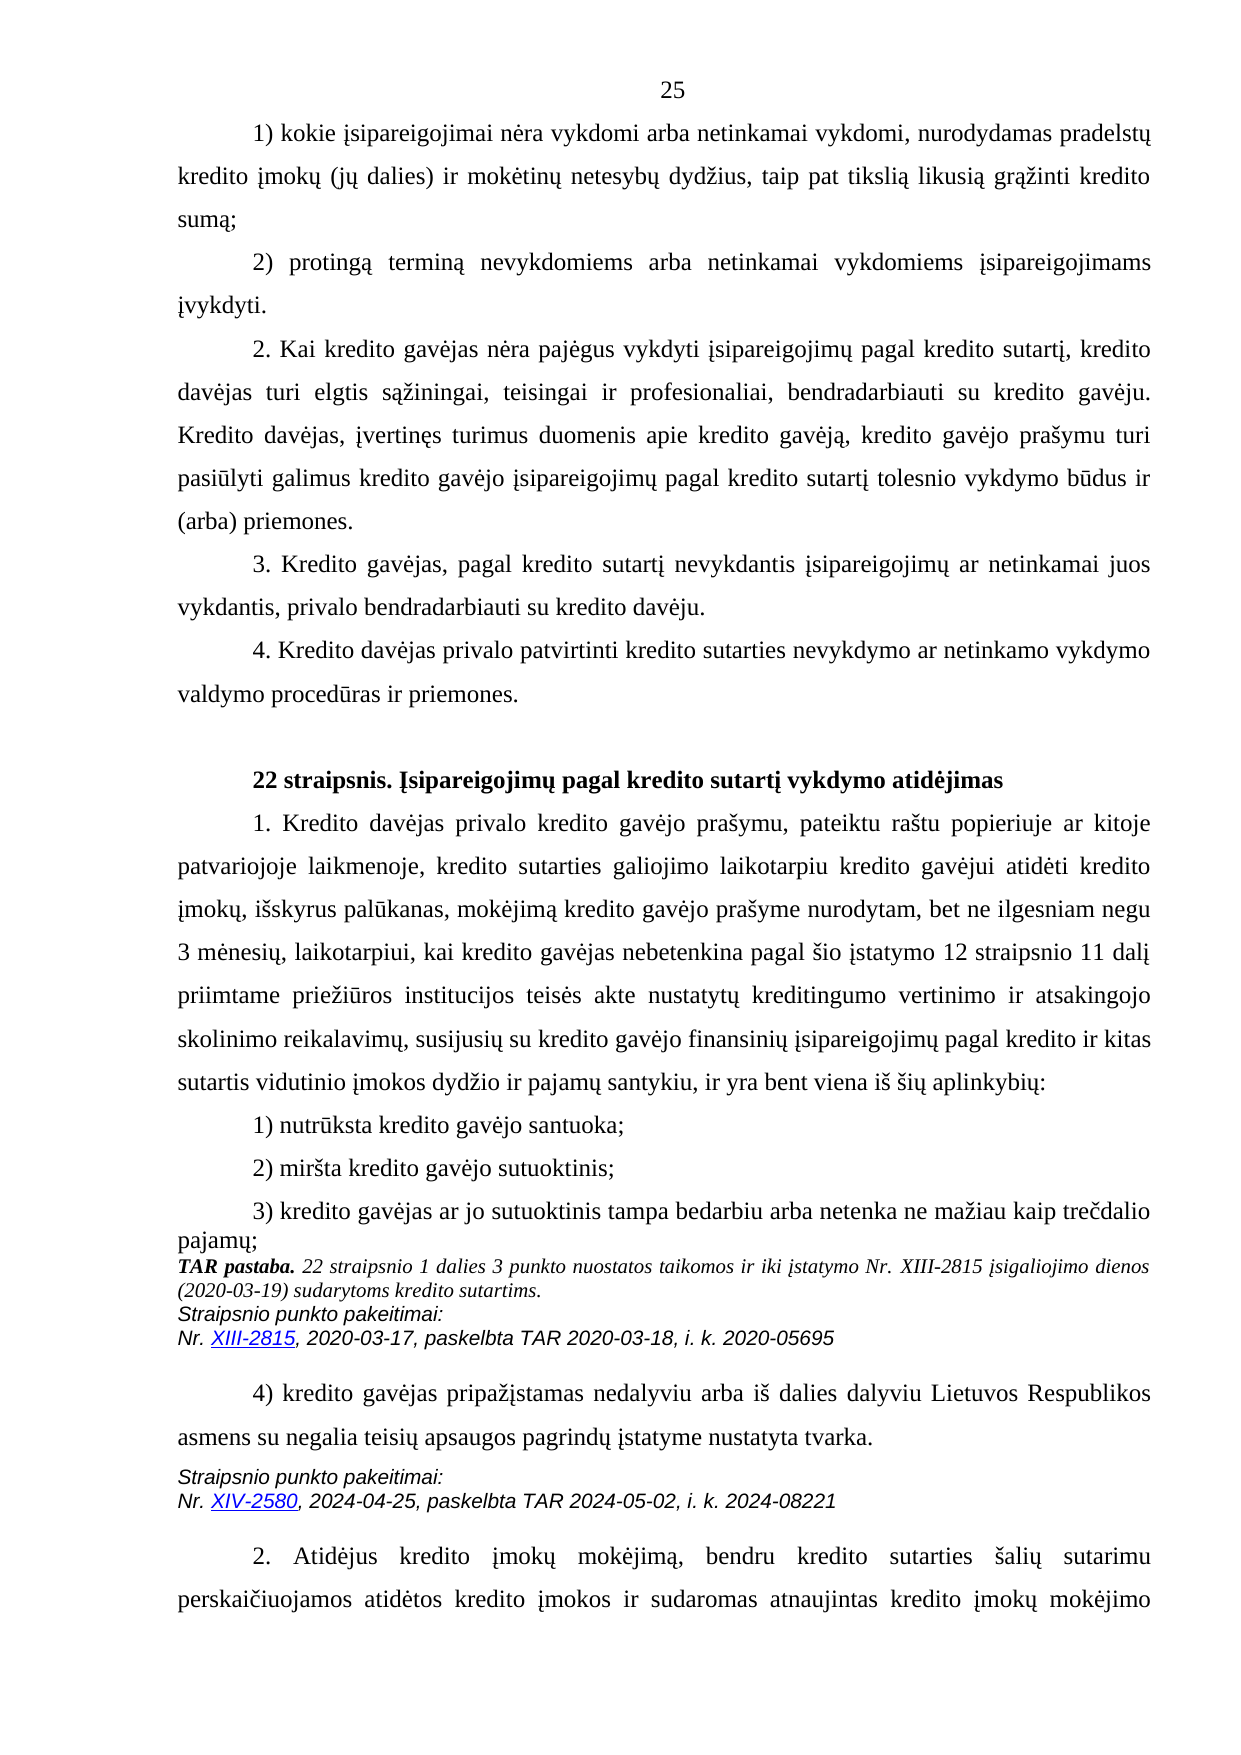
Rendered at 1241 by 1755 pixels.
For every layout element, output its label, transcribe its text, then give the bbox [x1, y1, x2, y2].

text 4. Kredito davėjas privalo patvirtinti kredito sutarties nevykdymo ar netinkamo vykdymo valdymo procedūras ir priemones. [177, 636, 1152, 707]
text 1. Kredito davėjas privalo kredito gavėjo prašymu, pateiktu raštu popieriuje ar kitoje patvariojoje laikmenoje, kredito sutarties galiojimo laikotarpiu kredito gavėjui atidėti kredito įmokų, išskyrus palūkanas, mokėjimą kredito gavėjo prašyme nurodytam, bet ne ilgesniam negu 3 mėnesių, laikotarpiui, kai kredito gavėjas nebetenkina pagal šio įstatymo 12 straipsnio 11 dalį priimtame priežiūros institucijos teisės akte nustatytų kreditingumo vertinimo ir atsakingojo skolinimo reikalavimų, susijusių su kredito gavėjo finansinių įsipareigojimų pagal kredito ir kitas sutartis vidutinio įmokos dydžio ir pajamų santykiu, ir yra bent viena iš šių aplinkybių: [177, 808, 1152, 1096]
text 2. Atidėjus kredito įmokų mokėjimą, bendru kredito sutarties šalių sutarimu perskaičiuojamos atidėtos kredito įmokos ir sudaromas atnaujintas kredito įmokų mokėjimo [177, 1541, 1152, 1613]
subtitle 22 straipsnis. Įsipareigojimų pagal kredito sutartį vykdymo atidėjimas [177, 765, 1152, 794]
text 2) protingą terminą nevykdomiems arba netinkamai vykdomiems įsipareigojimams įvykdyti. [177, 247, 1152, 319]
text 1) nutrūksta kredito gavėjo santuoka; [177, 1110, 1152, 1139]
text Straipsnio punkto pakeitimai: [177, 1302, 1152, 1326]
text Nr. XIV-2580, 2024-04-25, paskelbta TAR 2024-05-02, i. k. 2024-08221 [177, 1489, 1152, 1513]
text 3) kredito gavėjas ar jo sutuoktinis tampa bedarbiu arba netenka ne mažiau kaip trečdalio pajamų; [177, 1196, 1152, 1254]
text 3. Kredito gavėjas, pagal kredito sutartį nevykdantis įsipareigojimų ar netinkamai juos vykdantis, privalo bendradarbiauti su kredito davėju. [177, 549, 1152, 621]
text Straipsnio punkto pakeitimai: [177, 1465, 1152, 1489]
text Nr. XIII-2815, 2020-03-17, paskelbta TAR 2020-03-18, i. k. 2020-05695 [177, 1326, 1152, 1350]
text TAR pastaba. 22 straipsnio 1 dalies 3 punkto nuostatos taikomos ir iki įstatymo Nr. XIII-2815 įsigaliojimo dienos (2020-03-19) sudarytoms kredito sutartims. [177, 1254, 1152, 1302]
text 1) kokie įsipareigojimai nėra vykdomi arba netinkamai vykdomi, nurodydamas pradelstų kredito įmokų (jų dalies) ir mokėtinų netesybų dydžius, taip pat tikslią likusią grąžinti kredito sumą; [177, 118, 1152, 233]
text 2) miršta kredito gavėjo sutuoktinis; [177, 1153, 1152, 1182]
text 2. Kai kredito gavėjas nėra pajėgus vykdyti įsipareigojimų pagal kredito sutartį, kredito davėjas turi elgtis sąžiningai, teisingai ir profesionaliai, bendradarbiauti su kredito gavėju. Kredito davėjas, įvertinęs turimus duomenis apie kredito gavėją, kredito gavėjo prašymu turi pasiūlyti galimus kredito gavėjo įsipareigojimų pagal kredito sutartį tolesnio vykdymo būdus ir (arba) priemones. [177, 334, 1152, 535]
text 4) kredito gavėjas pripažįstamas nedalyviu arba iš dalies dalyviu Lietuvos Respublikos asmens su negalia teisių apsaugos pagrindų įstatyme nustatyta tvarka. [177, 1378, 1152, 1450]
